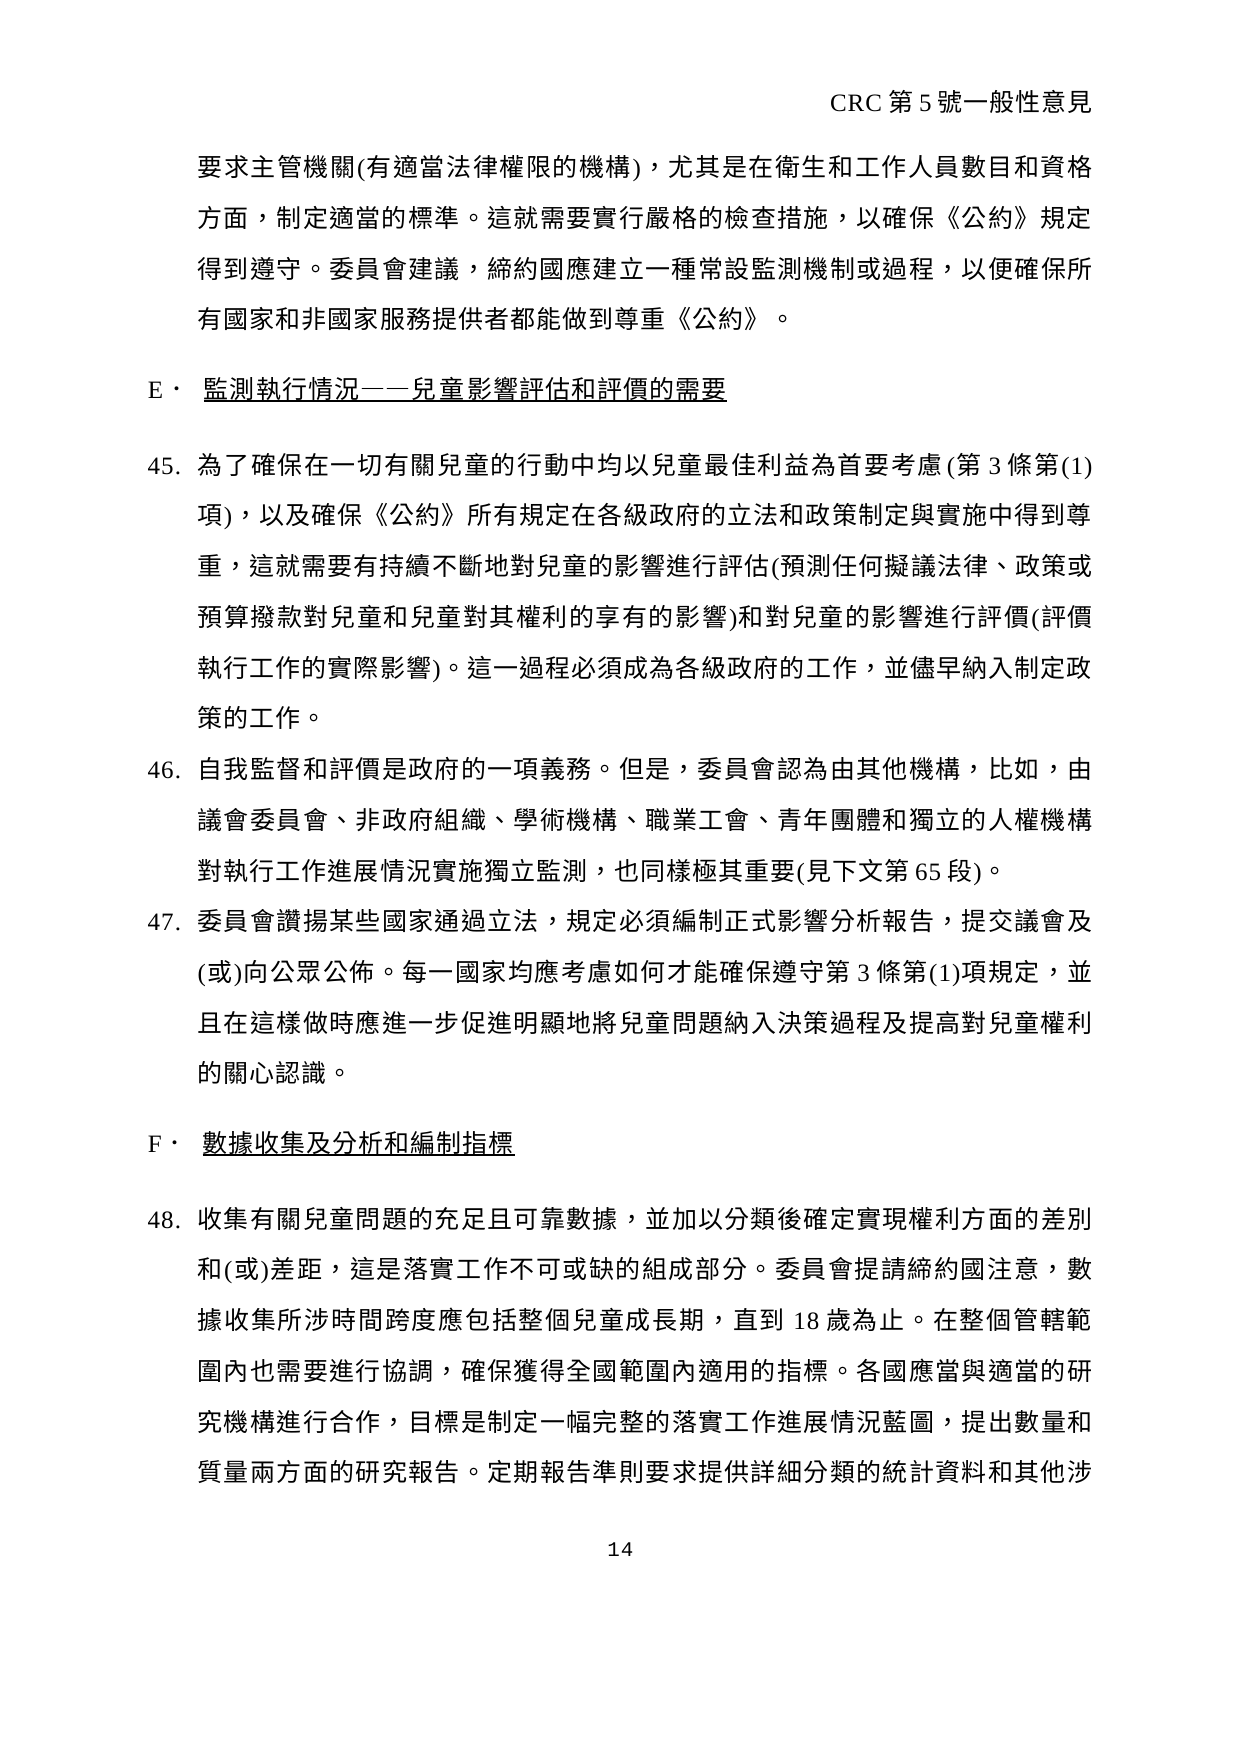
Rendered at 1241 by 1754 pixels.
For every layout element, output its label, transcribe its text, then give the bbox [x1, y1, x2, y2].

list 收集有關兒童問題的充足且可靠數據，並加以分類後確定實現權利方面的差別和(或)差距，這是落實工作不可或缺的組成部分。委員會提請締約國注意，數據收集所涉時間跨度應包括整個兒童成長期，直到18歲為止。在整個管轄範圍內也需要進行協調，確保獲得全國範圍內適用的指標。各國應當與適當的研究機構進行合作，目標是制定一幅完整的落實工作進展情況藍圖，提出數量和質量兩方面的研究報告。定期報告準則要求提供詳細分類的統計資料和其他涉 [147, 1199, 1092, 1489]
subtitle F． 數據收集及分析和編制指標 [148, 1123, 1092, 1159]
list 要求主管機關(有適當法律權限的機構)，尤其是在衛生和工作人員數目和資格方面，制定適當的標準。這就需要實行嚴格的檢查措施，以確保《公約》規定得到遵守。委員會建議，締約國應建立一種常設監測機制或過程，以便確保所有國家和非國家服務提供者都能做到尊重《公約》。 [147, 148, 1092, 336]
list 自我監督和評價是政府的一項義務。但是，委員會認為由其他機構，比如，由議會委員會、非政府組織、學術機構、職業工會、青年團體和獨立的人權機構對執行工作進展情況實施獨立監測，也同樣極其重要(見下文第65段)。 [147, 749, 1092, 887]
list 為了確保在一切有關兒童的行動中均以兒童最佳利益為首要考慮(第3條第(1)項)，以及確保《公約》所有規定在各級政府的立法和政策制定與實施中得到尊重，這就需要有持續不斷地對兒童的影響進行評估(預測任何擬議法律、政策或預算撥款對兒童和兒童對其權利的享有的影響)和對兒童的影響進行評價(評價執行工作的實際影響)。這一過程必須成為各級政府的工作，並儘早納入制定政策的工作。 [147, 445, 1092, 735]
list 委員會讚揚某些國家通過立法，規定必須編制正式影響分析報告，提交議會及(或)向公眾公佈。每一國家均應考慮如何才能確保遵守第3條第(1)項規定，並且在這樣做時應進一步促進明顯地將兒童問題納入決策過程及提高對兒童權利的關心認識。 [147, 902, 1092, 1090]
subtitle E． 監測執行情況――兒童影響評估和評價的需要 [148, 369, 1092, 406]
